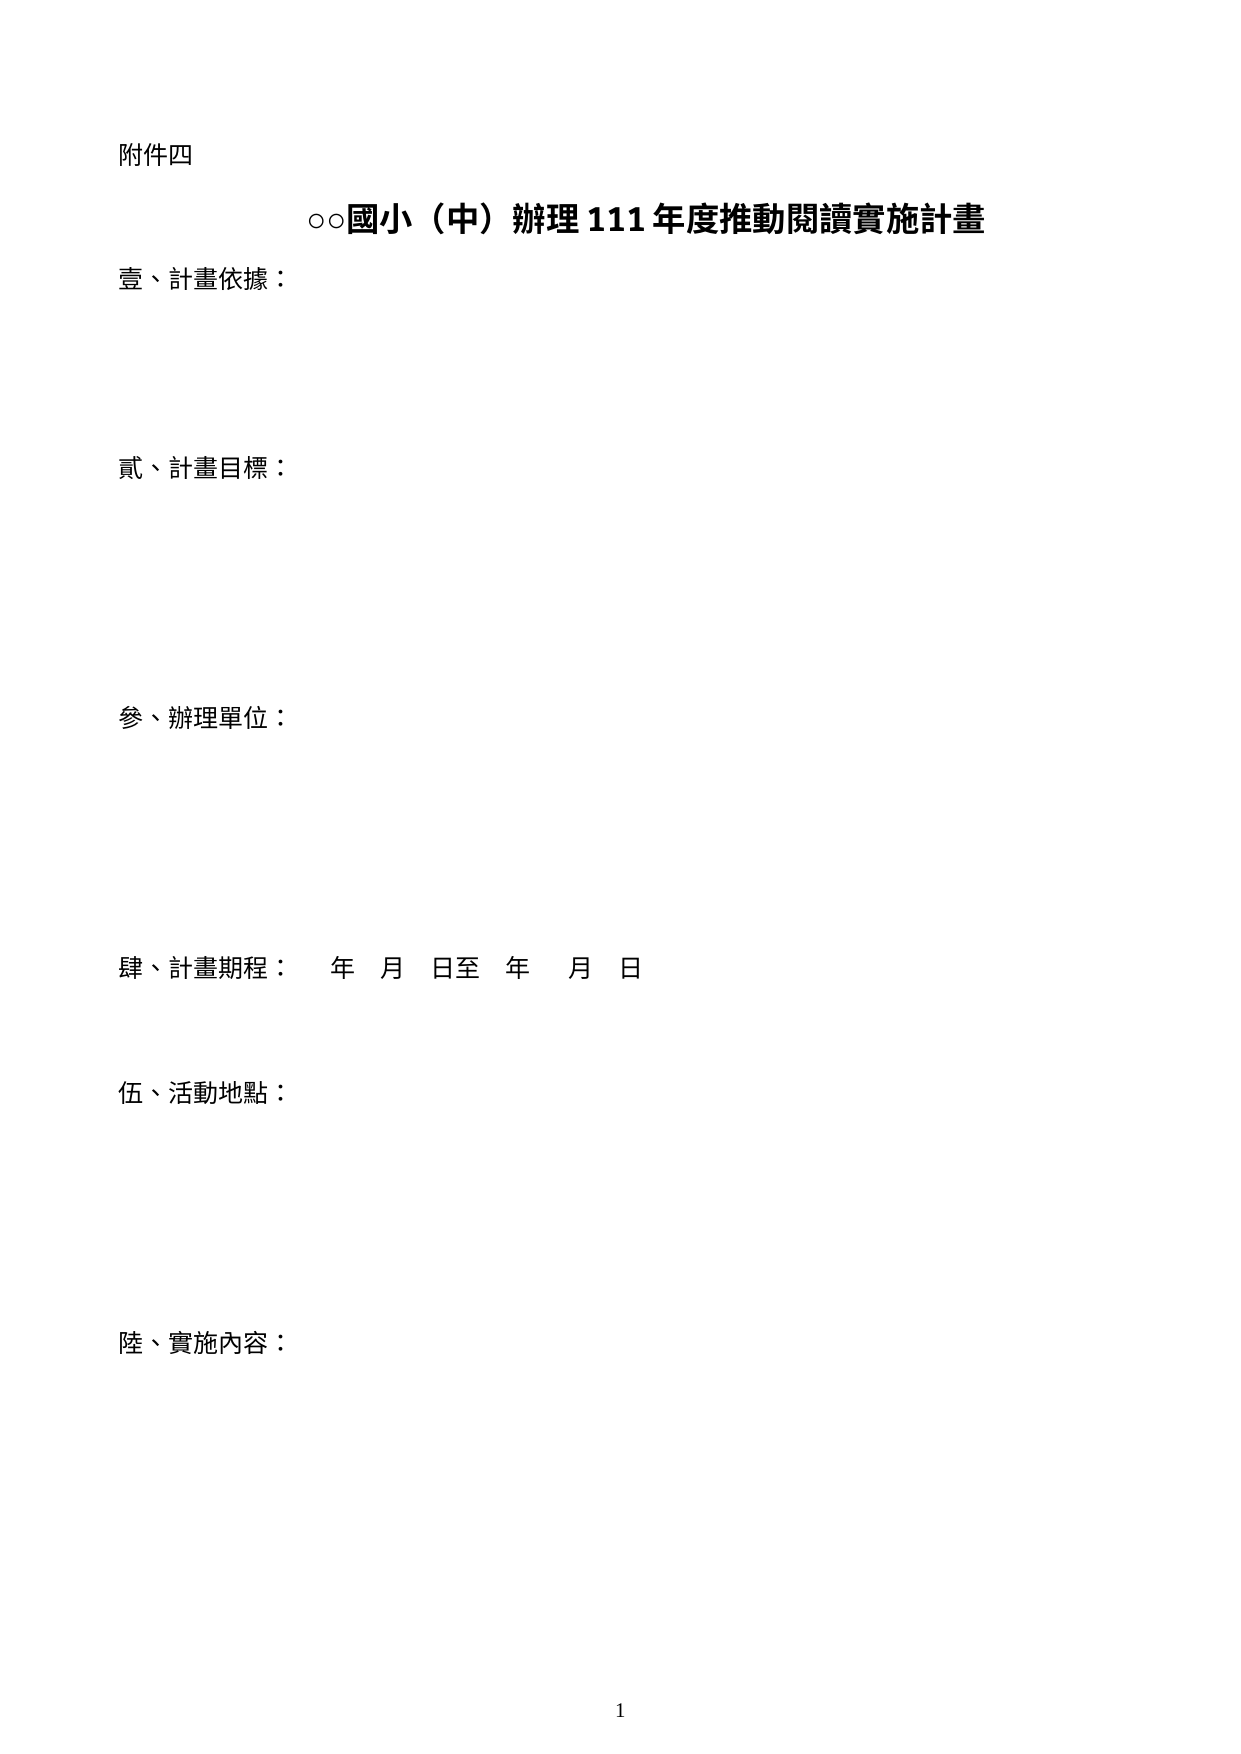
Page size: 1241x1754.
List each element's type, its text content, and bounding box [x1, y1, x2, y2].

text 貳、計畫目標： [118, 424, 1122, 487]
text 肆、計畫期程： 年 月 日至 年 月 日 [118, 924, 1122, 987]
text ○○國小（中）辦理111年度推動閱讀實施計畫 [118, 193, 1122, 241]
text 伍、活動地點： [118, 1049, 1122, 1112]
text 陸、實施內容： [118, 1299, 1122, 1362]
text 附件四 [118, 112, 1122, 174]
text 參、辦理單位： [118, 674, 1122, 737]
text 壹、計畫依據： [118, 260, 1122, 296]
